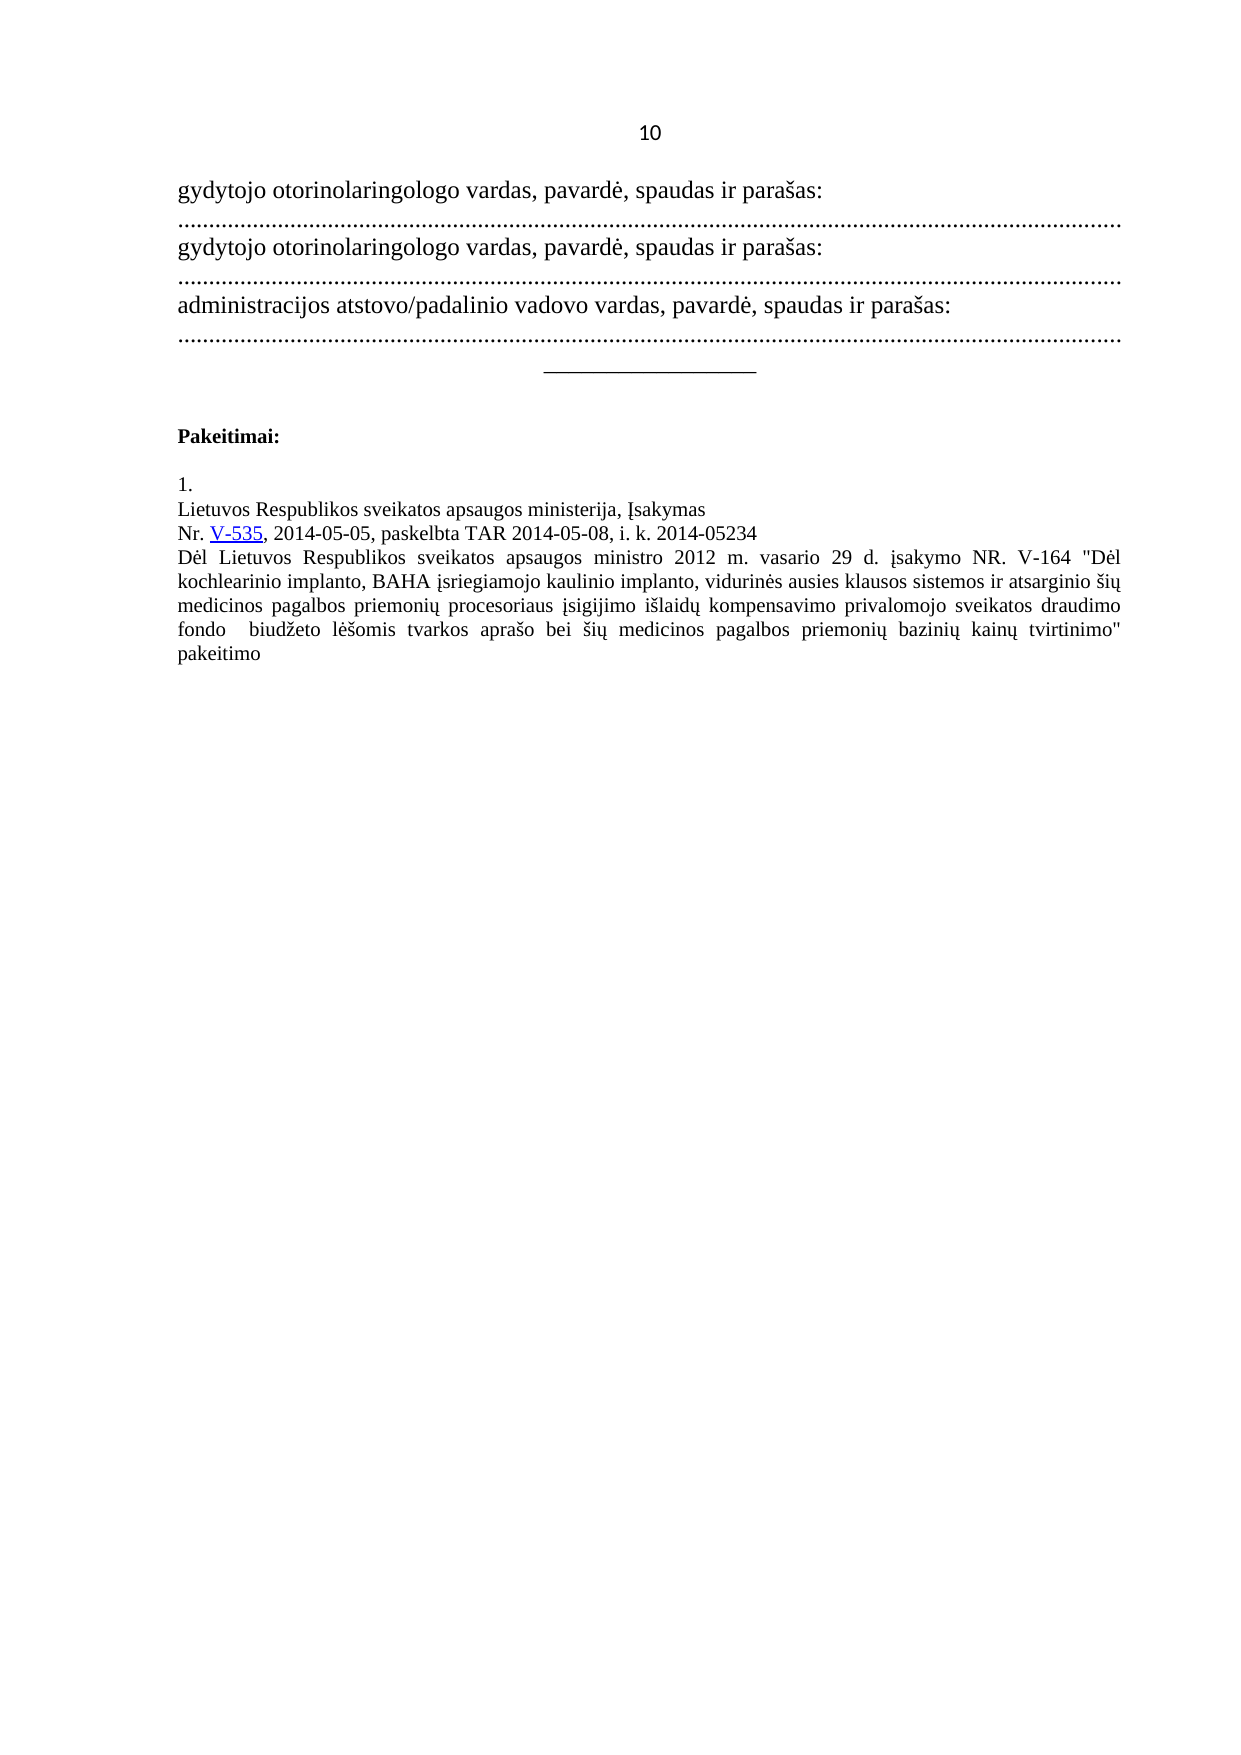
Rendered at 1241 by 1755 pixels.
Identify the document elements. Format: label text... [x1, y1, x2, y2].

text gydytojo otorinolaringologo vardas, pavardė, spaudas ir parašas: [177, 175, 1122, 204]
text administracijos atstovo/padalinio vadovo vardas, pavardė, spaudas ir parašas: [177, 290, 1122, 319]
text Dėl Lietuvos Respublikos sveikatos apsaugos ministro 2012 m. vasario 29 d. įsakymo NR. V-164 "Dėl kochlearinio implanto, BAHA įsriegiamojo kaulinio implanto, vidurinės ausies klausos sistemos ir atsarginio šių medicinos pagalbos priemonių procesoriaus įsigijimo išlaidų kompensavimo privalomojo sveikatos draudimo fondo biudžeto lėšomis tvarkos aprašo bei šių medicinos pagalbos priemonių bazinių kainų tvirtinimo" pakeitimo [177, 544, 1122, 665]
text Nr. V-535, 2014-05-05, paskelbta TAR 2014-05-08, i. k. 2014-05234 [177, 521, 1122, 544]
text Pakeitimai: [177, 424, 1122, 448]
text ... [177, 319, 1122, 347]
text ... [177, 261, 1122, 290]
text Lietuvos Respublikos sveikatos apsaugos ministerija, Įsakymas [177, 496, 1122, 521]
text gydytojo otorinolaringologo vardas, pavardė, spaudas ir parašas: [177, 232, 1122, 261]
text _________________ [177, 347, 1122, 376]
text ... [177, 204, 1122, 232]
text 1. [177, 472, 1122, 496]
